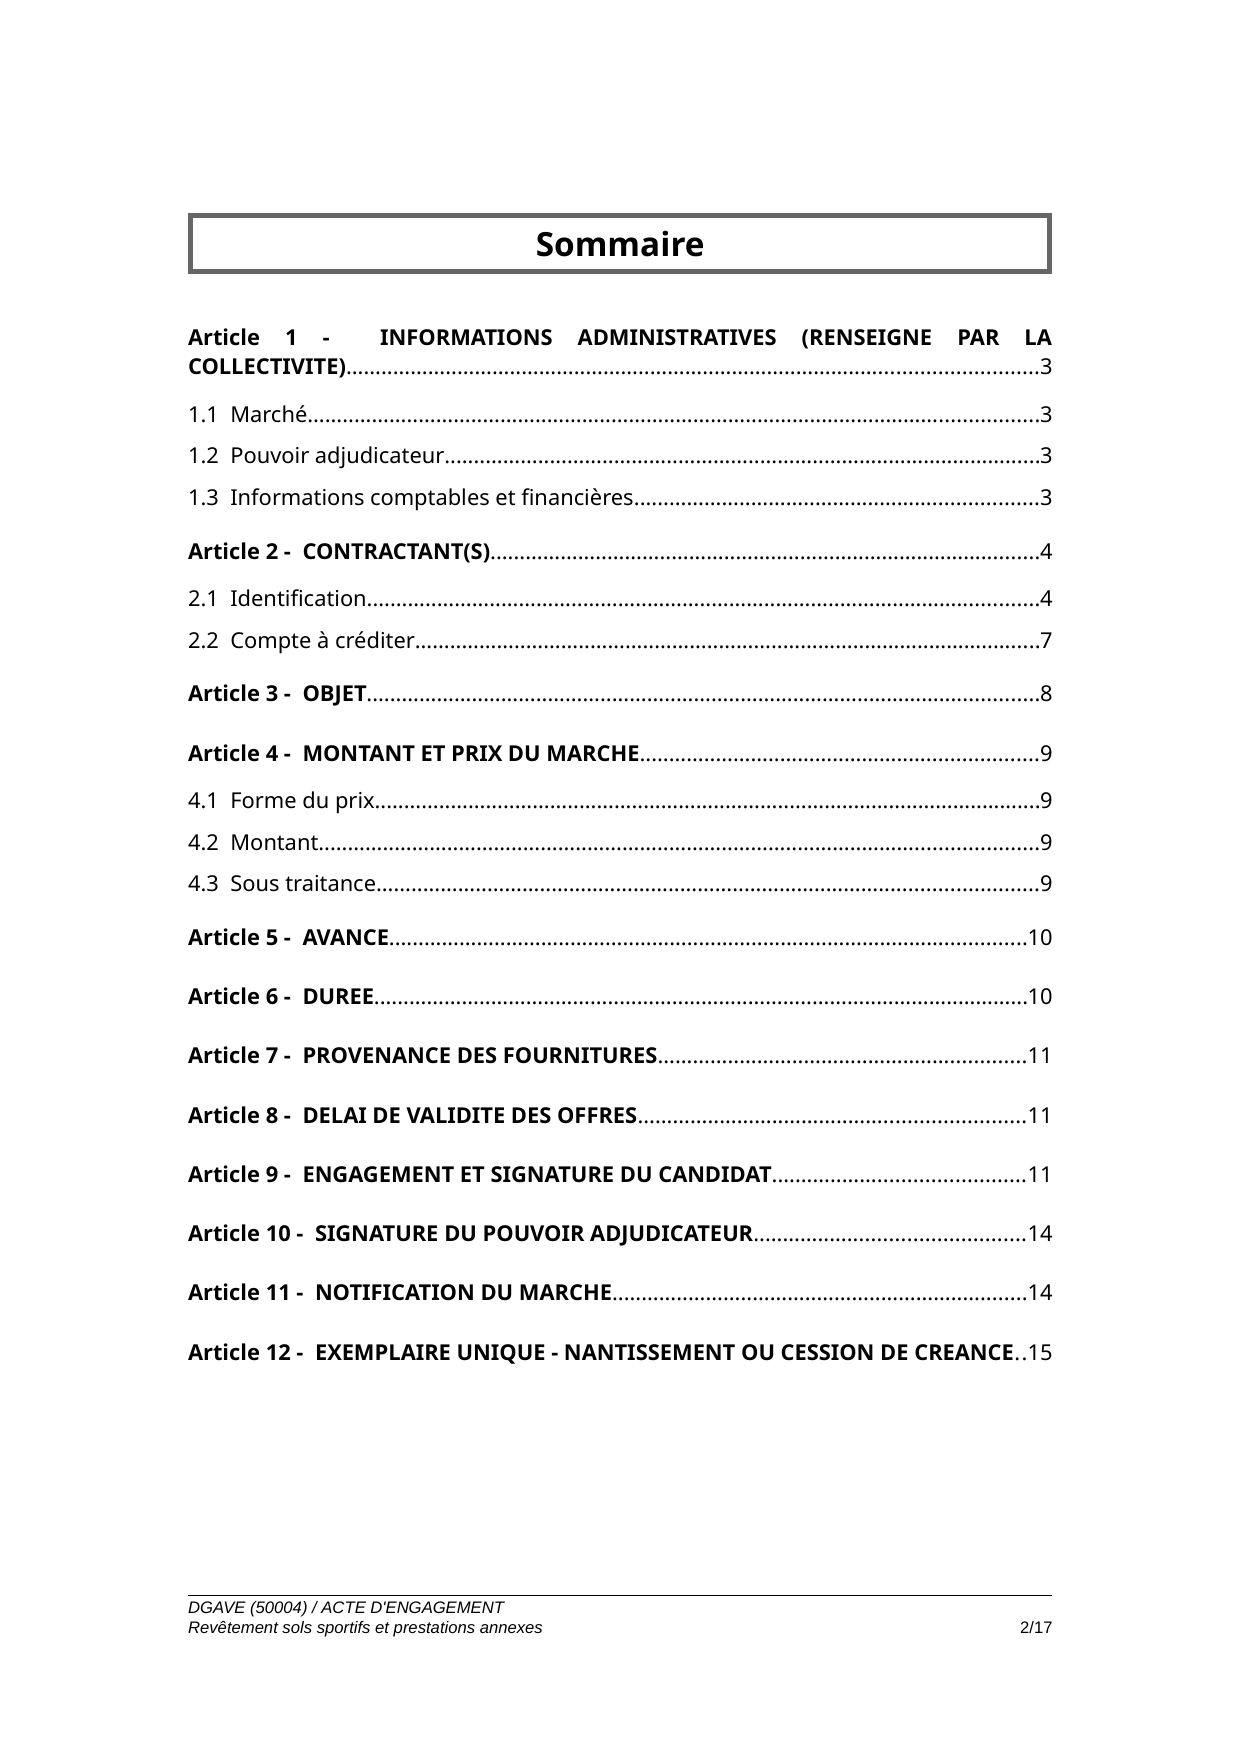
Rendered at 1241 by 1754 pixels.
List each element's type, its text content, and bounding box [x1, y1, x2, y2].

text 1.1 Marché 3 [188, 399, 1052, 429]
text Article 3 - OBJET 8 [188, 678, 1052, 708]
text Article 9 - ENGAGEMENT ET SIGNATURE DU CANDIDAT 11 [188, 1159, 1052, 1189]
text Article 1 - INFORMATIONS ADMINISTRATIVES (RENSEIGNE PAR LA COLLECTIVITE) 3 [188, 322, 1052, 381]
text Article 5 - AVANCE 10 [188, 922, 1052, 952]
subtitle Sommaire [193, 218, 1047, 269]
text 2.1 Identification 4 [188, 583, 1052, 613]
text Article 8 - DELAI DE VALIDITE DES OFFRES 11 [188, 1099, 1052, 1129]
text Article 6 - DUREE 10 [188, 981, 1052, 1011]
text Article 11 - NOTIFICATION DU MARCHE 14 [188, 1277, 1052, 1307]
text 4.2 Montant 9 [188, 827, 1052, 856]
text Article 12 - EXEMPLAIRE UNIQUE - NANTISSEMENT OU CESSION DE CREANCE 15 [188, 1337, 1052, 1366]
text Article 2 - CONTRACTANT(S) 4 [188, 536, 1052, 565]
text 4.3 Sous traitance 9 [188, 868, 1052, 898]
text 1.3 Informations comptables et financières 3 [188, 482, 1052, 512]
text 2.2 Compte à créditer 7 [188, 625, 1052, 654]
text Article 10 - SIGNATURE DU POUVOIR ADJUDICATEUR 14 [188, 1218, 1052, 1248]
text 1.2 Pouvoir adjudicateur 3 [188, 441, 1052, 470]
text 4.1 Forme du prix 9 [188, 785, 1052, 815]
text Article 4 - MONTANT ET PRIX DU MARCHE 9 [188, 737, 1052, 767]
text Article 7 - PROVENANCE DES FOURNITURES 11 [188, 1040, 1052, 1070]
